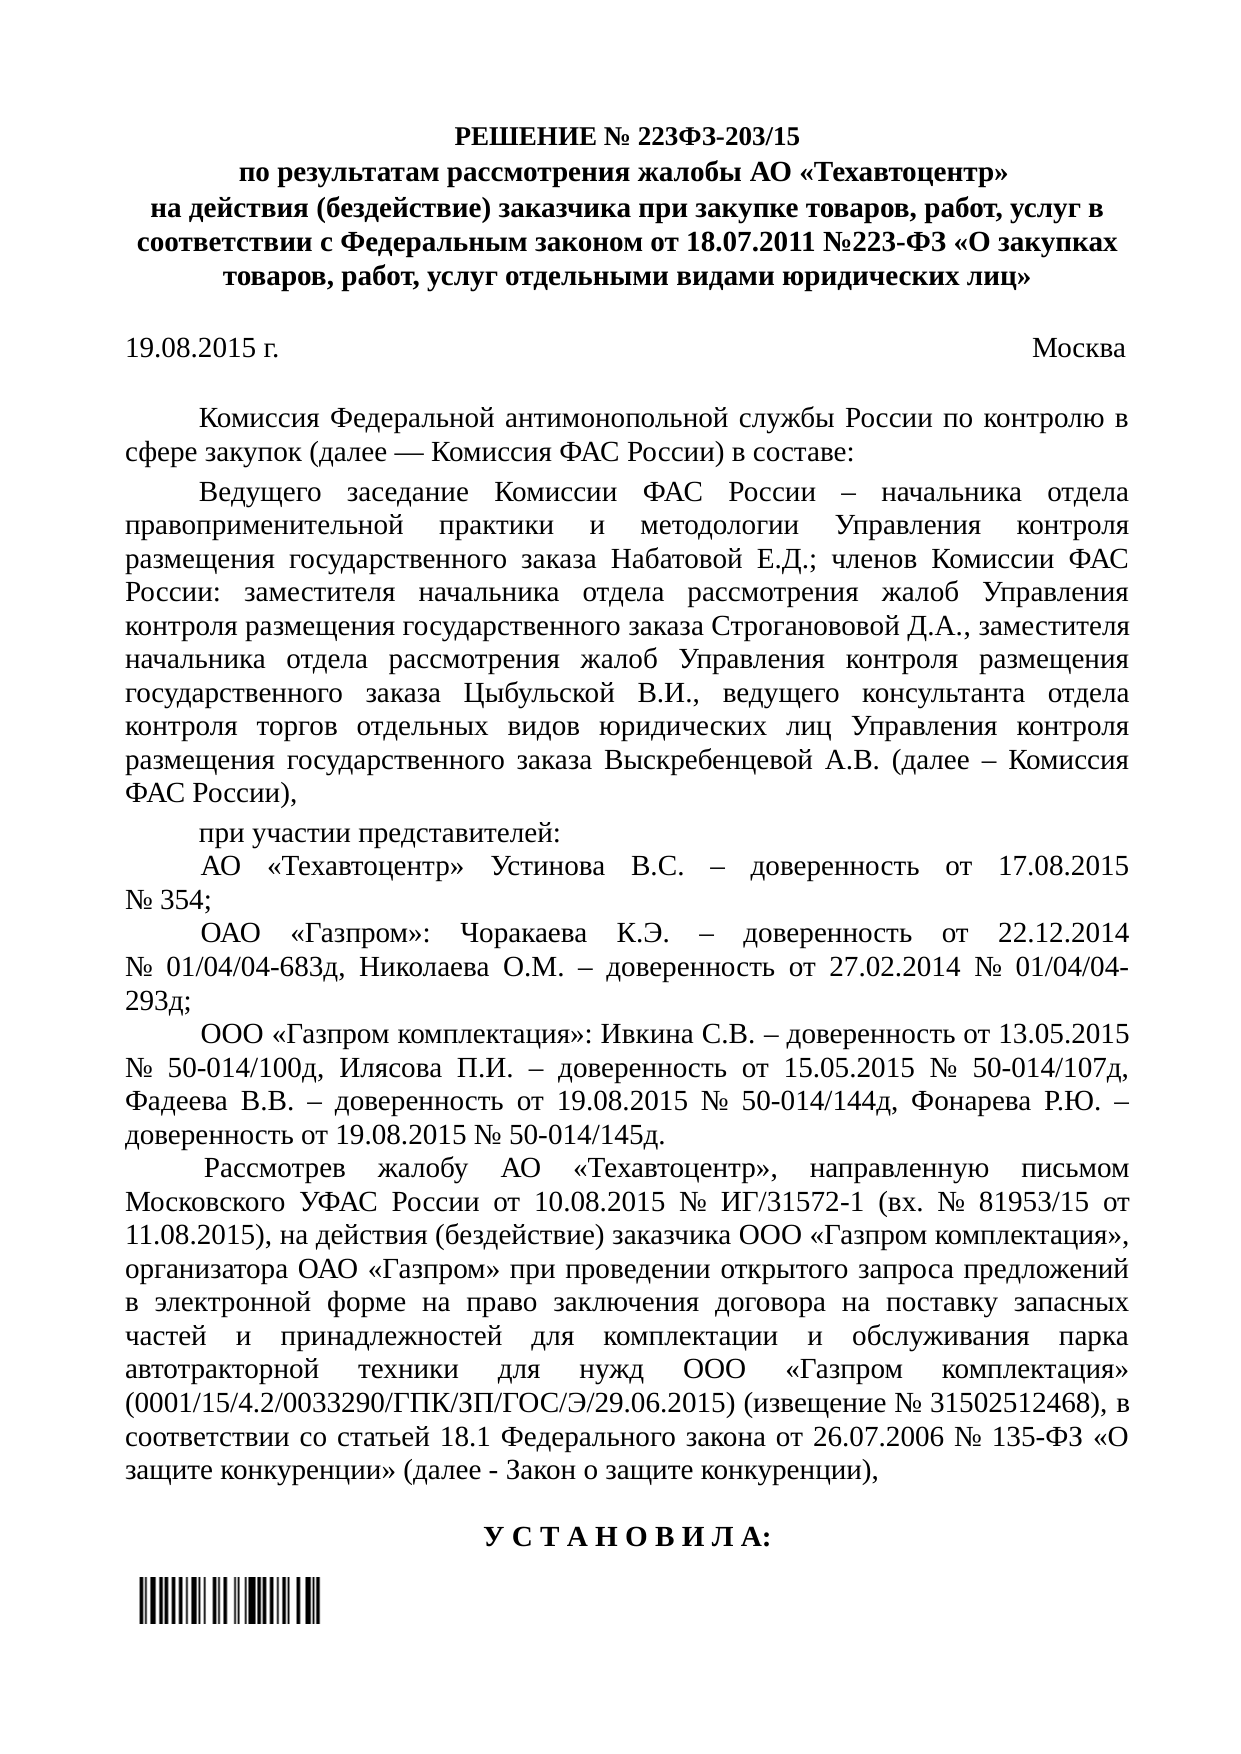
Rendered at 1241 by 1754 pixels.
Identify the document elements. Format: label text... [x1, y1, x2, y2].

text 19.08.2015 г. Москва [125, 331, 1130, 364]
text при участии представителей: [125, 815, 1130, 848]
picture [124, 1577, 338, 1624]
text Ведущего заседание Комиссии ФАС России – начальника отдела правоприменительной практики и методологии Управления контроля размещения государственного заказа Набатовой Е.Д.; членов Комиссии ФАС России: заместителя начальника отдела рассмотрения жалоб Управления контроля размещения государственного заказа Строганововой Д.А., заместителя начальника отдела рассмотрения жалоб Управления контроля размещения государственного заказа Цыбульской В.И., ведущего консультанта отдела контроля торгов отдельных видов юридических лиц Управления контроля размещения государственного заказа Выскребенцевой А.В. (далее – Комиссия ФАС России), [125, 474, 1130, 809]
text Комиссия Федеральной антимонопольной службы России по контролю в сфере закупок (далее — Комиссия ФАС России) в составе: [125, 401, 1130, 468]
text АО «Техавтоцентр» Устинова В.С. – доверенность от 17.08.2015 № 354; [125, 848, 1130, 916]
text на действия (бездействие) заказчика при закупке товаров, работ, услуг в соответствии с Федеральным законом от 18.07.2011 №223-ФЗ «О закупках товаров, работ, услуг отдельными видами юридических лиц» [125, 191, 1130, 291]
text ОАО «Газпром»: Чоракаева К.Э. – доверенность от 22.12.2014 № 01/04/04-683д, Николаева О.М. – доверенность от 27.02.2014 № 01/04/04-293д; [125, 916, 1130, 1016]
text Рассмотрев жалобу АО «Техавтоцентр», направленную письмом Московского УФАС России от 10.08.2015 № ИГ/31572-1 (вх. № 81953/15 от 11.08.2015), на действия (бездействие) заказчика ООО «Газпром комплектация», организатора ОАО «Газпром» при проведении открытого запроса предложений в электронной форме на право заключения договора на поставку запасных частей и принадлежностей для комплектации и обслуживания парка автотракторной техники для нужд ООО «Газпром комплектация» (0001/15/4.2/0033290/ГПК/ЗП/ГОС/Э/29.06.2015) (извещение № 31502512468), в соответствии со статьей 18.1 Федерального закона от 26.07.2006 № 135-ФЗ «О защите конкуренции» (далее - Закон о защите конкуренции), [125, 1150, 1130, 1486]
text РЕШЕНИЕ № 223ФЗ-203/15 [125, 120, 1130, 151]
text У С Т А Н О В И Л А: [125, 1519, 1130, 1553]
text ООО «Газпром комплектация»: Ивкина С.В. – доверенность от 13.05.2015 № 50-014/100д, Илясова П.И. – доверенность от 15.05.2015 № 50-014/107д, Фадеева В.В. – доверенность от 19.08.2015 № 50-014/144д, Фонарева Р.Ю. – доверенность от 19.08.2015 № 50-014/145д. [125, 1016, 1130, 1150]
text по результатам рассмотрения жалобы АО «Техавтоцентр» [125, 154, 1130, 188]
